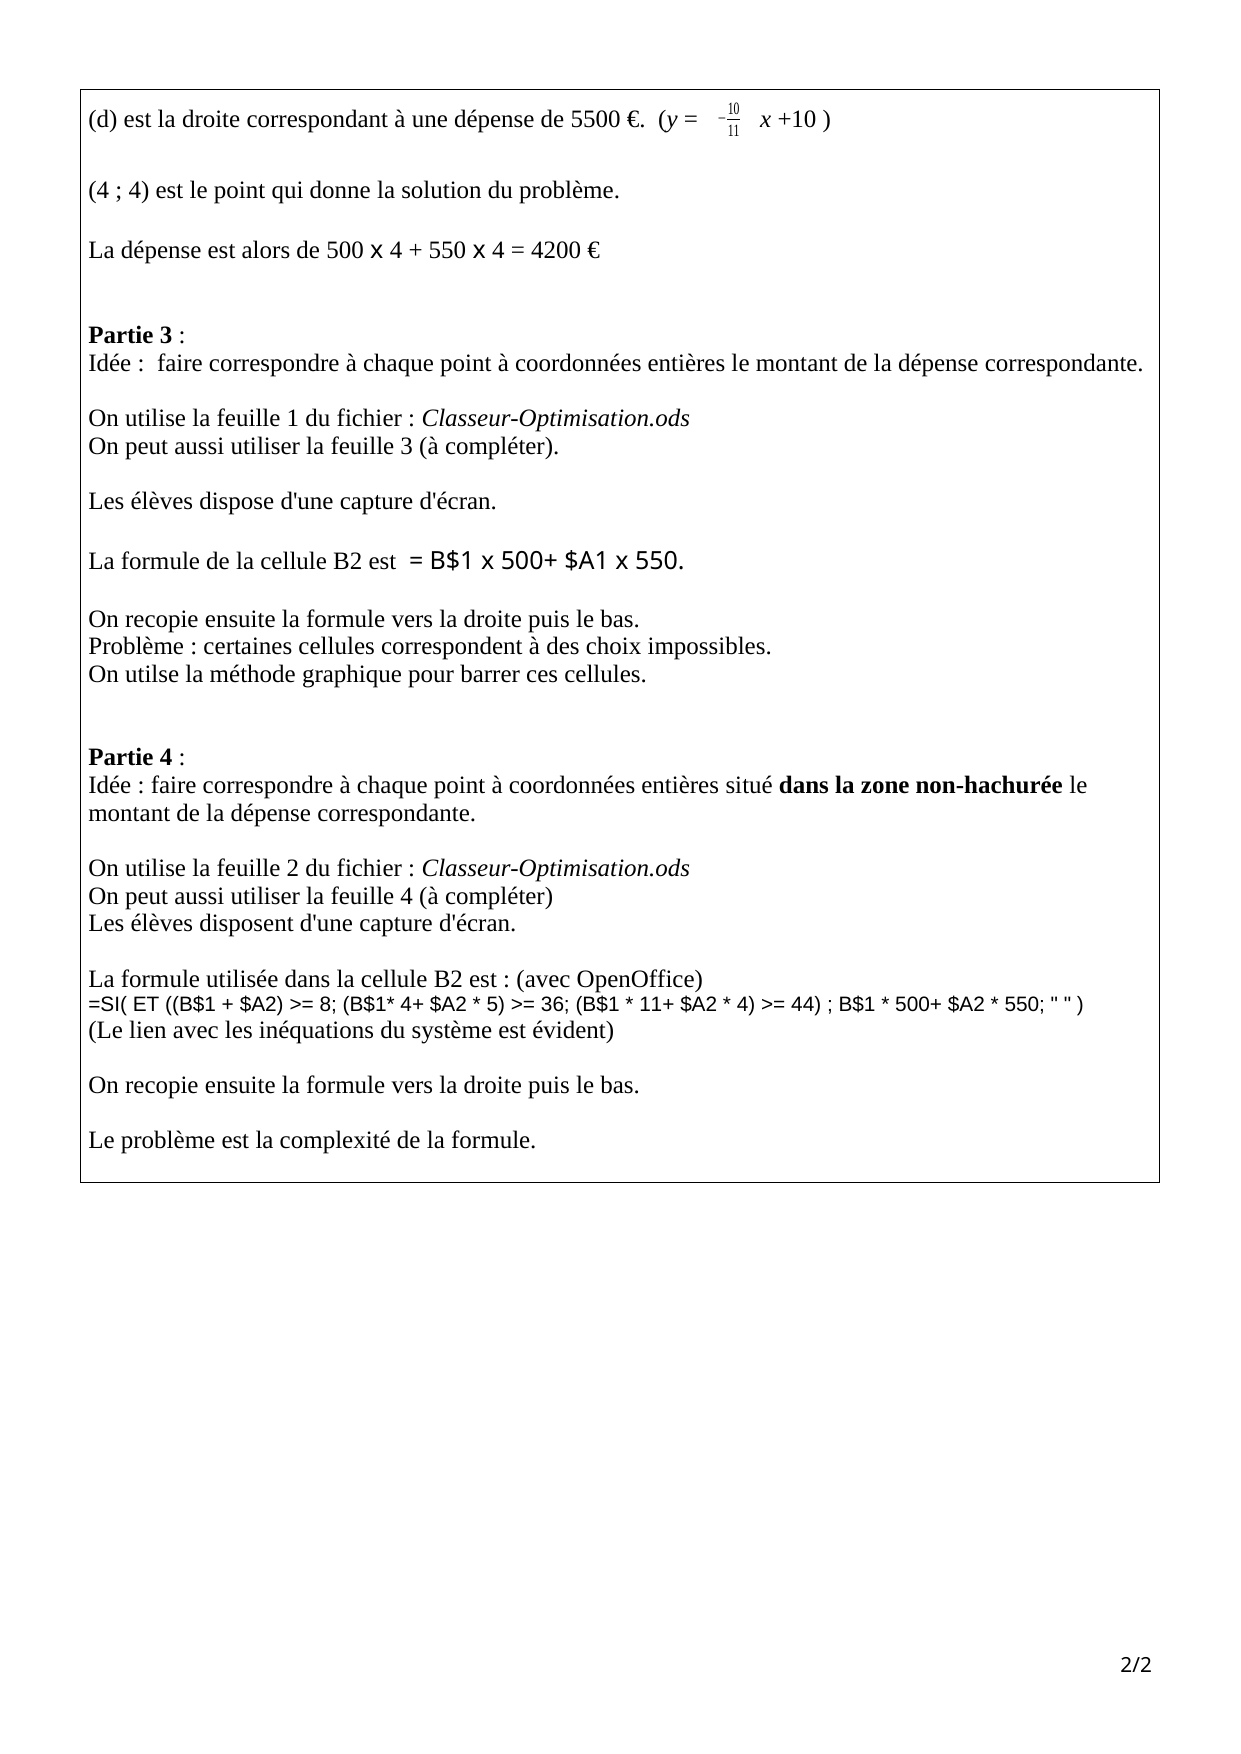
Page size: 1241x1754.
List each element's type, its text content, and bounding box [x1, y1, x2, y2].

table_header Organisation : le couple vidéo projecteur–ordinateur est installé en classe. Les fichiers utiles ont été chargés au préalable dans l’ordinateur et la vérification des compatibilités a été faite (paramètres d’affichage, lisibilité,….). Il est fortement conseillé de projeter sur un support où l’on puisse écrire : tableau noir (craie) ou blanc (feutres). Déroulement : Pour que l'activité puisse être finie en une heure, il est souhaitable que les élèves aient déjà préparé la première partie (au moins) Partie 1 : La présentation des contraintes dans un tableau évite quelques problèmes de rédaction. Partie 2 : Utilisation du fichier Geogebra Optim1.ggb Pour manipuler les curseurs, l'icône doit être « enfoncée ». Remarque : j'ai ombré la zone à exclure car Geogebra ne gère pas encore les hachures. Dépense : D = 500 x + 550 y. (d) est la droite correspondant à une dépense de 5500 €. (y =x +10 ) (4 ; 4) est le point qui donne la solution du problème. La dépense est alors de 500 x 4 + 550 x 4 = 4200 € Partie 3 : Idée : faire correspondre à chaque point à coordonnées entières le montant de la dépense correspondante. On utilise la feuille 1 du fichier : Classeur-Optimisation.ods On peut aussi utiliser la feuille 3 (à compléter). Les élèves dispose d'une capture d'écran. La formule de la cellule B2 est = B$1 x 500+ $A1 x 550. On recopie ensuite la formule vers la droite puis le bas. Problème : certaines cellules correspondent à des choix impossibles. On utilse la méthode graphique pour barrer ces cellules. Partie 4 : Idée : faire correspondre à chaque point à coordonnées entières situé dans la zone non-hachurée le montant de la dépense correspondante. On utilise la feuille 2 du fichier : Classeur-Optimisation.ods On peut aussi utiliser la feuille 4 (à compléter) Les élèves disposent d'une capture d'écran. La formule utilisée dans la cellule B2 est : (avec OpenOffice) =SI( ET ((B$1 + $A2) >= 8; (B$1* 4+ $A2 * 5) >= 36; (B$1 * 11+ $A2 * 4) >= 44) ; B$1 * 500+ $A2 * 550; " " ) (Le lien avec les inéquations du système est évident) On recopie ensuite la formule vers la droite puis le bas. Le problème est la complexité de la formule. [81, 90, 1159, 1182]
